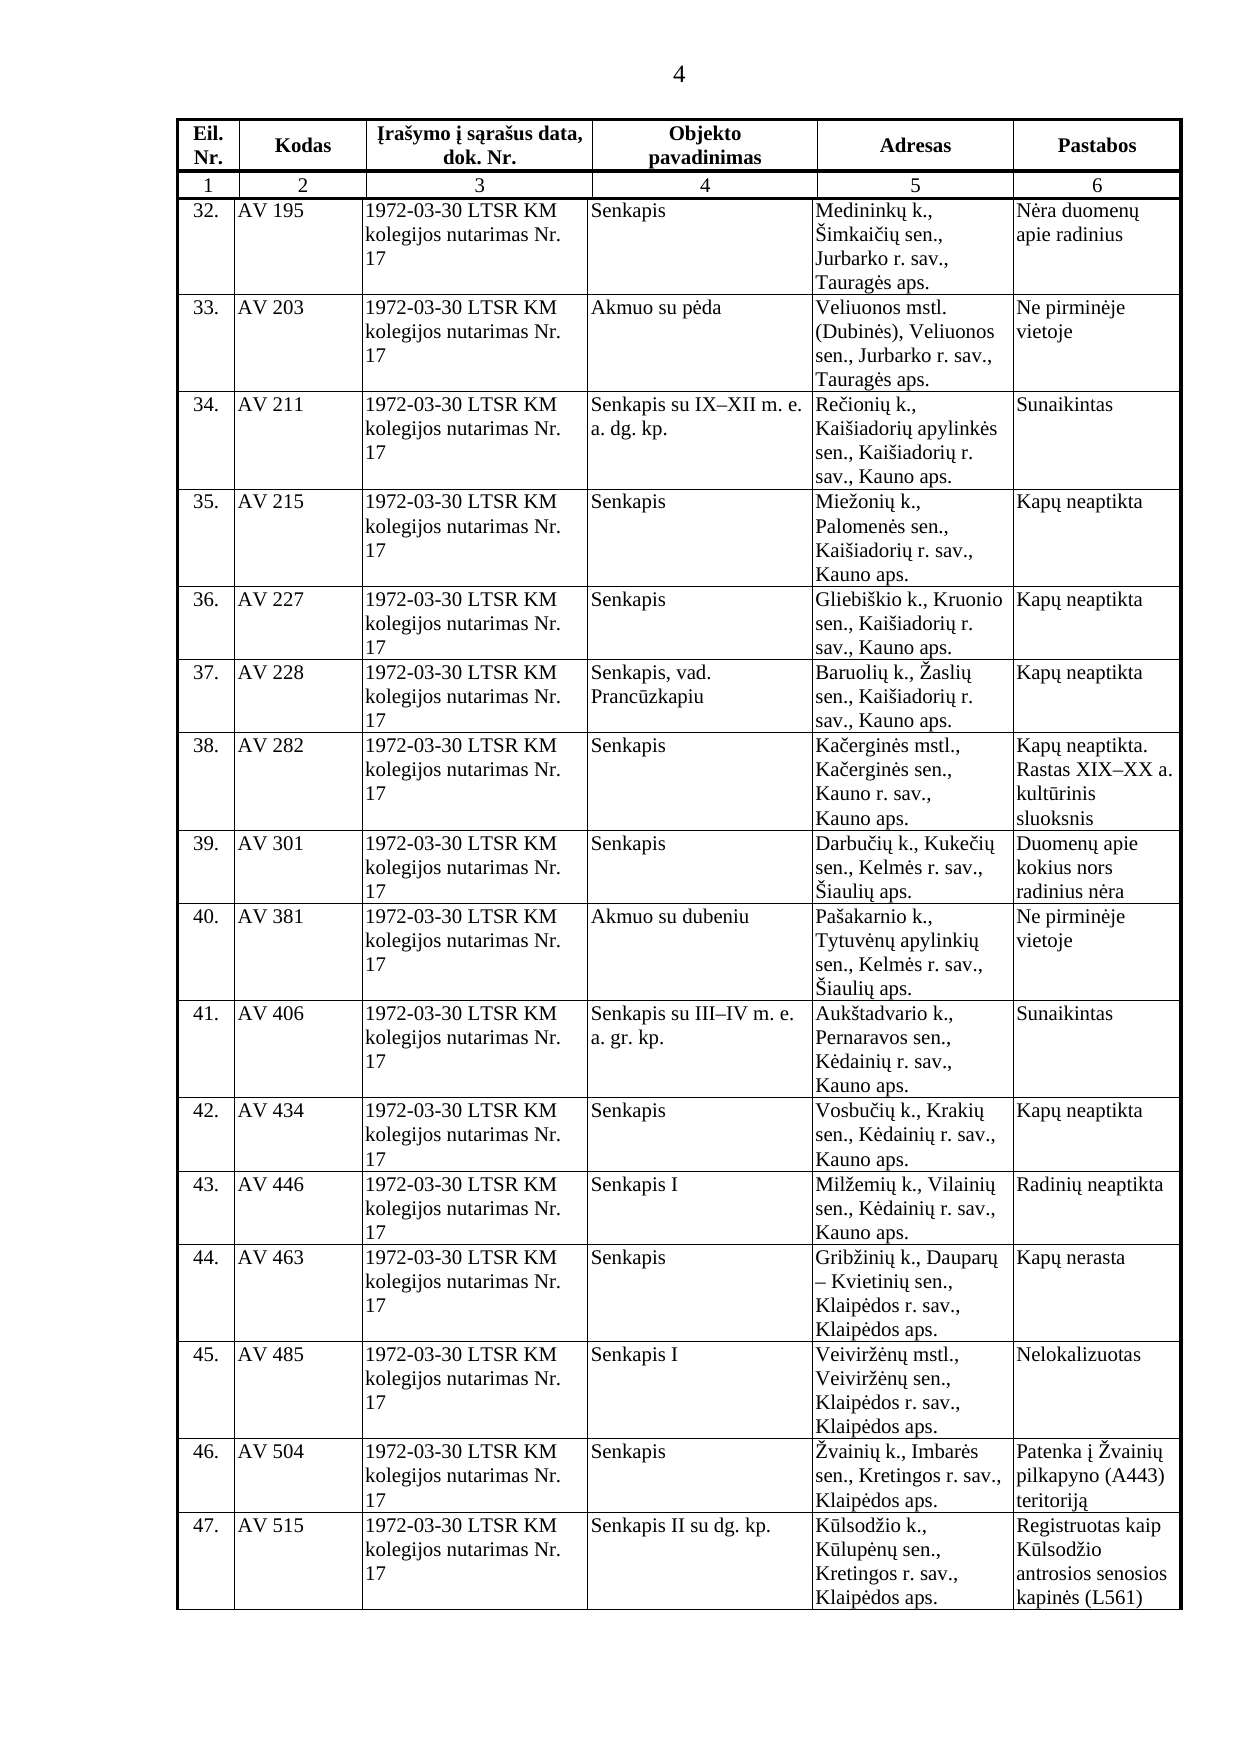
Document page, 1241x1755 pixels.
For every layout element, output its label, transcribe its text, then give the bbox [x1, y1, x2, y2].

table_cell Senkapis [588, 733, 812, 829]
table_cell Gliebiškio k., Kruonio sen., Kaišiadorių r. sav., Kauno aps. [813, 587, 1013, 659]
table_cell Žvainių k., Imbarės sen., Kretingos r. sav., Klaipėdos aps. [813, 1439, 1013, 1512]
table_cell Darbučių k., Kukečių sen., Kelmės r. sav., Šiaulių aps. [813, 831, 1013, 903]
table_cell Kačerginės mstl., Kačerginės sen., Kauno r. sav., Kauno aps. [813, 733, 1013, 829]
table_cell Radinių neaptikta [1014, 1172, 1179, 1244]
table_cell AV 446 [235, 1172, 362, 1244]
table_cell 37. [179, 660, 234, 732]
table_cell Kapų neaptikta. Rastas XIX–XX a. kultūrinis sluoksnis [1014, 733, 1179, 829]
table_cell 32. [179, 200, 234, 294]
table_cell Miežonių k., Palomenės sen., Kaišiadorių r. sav., Kauno aps. [813, 490, 1013, 586]
table_cell Ne pirminėje vietoje [1014, 295, 1179, 391]
table_cell Kapų neaptikta [1014, 587, 1179, 659]
table_cell AV 485 [235, 1342, 362, 1438]
table_cell 1972-03-30 LTSR KM kolegijos nutarimas Nr. 17 [363, 200, 587, 294]
table_cell Senkapis [588, 1098, 812, 1171]
table_cell 42. [179, 1098, 234, 1171]
table_cell 1972-03-30 LTSR KM kolegijos nutarimas Nr. 17 [363, 295, 587, 391]
table_cell Sunaikintas [1014, 1001, 1179, 1097]
table_cell Senkapis II su dg. kp. [588, 1513, 812, 1609]
table_cell 2 [240, 173, 366, 197]
table_cell Senkapis [588, 200, 812, 294]
table_cell AV 406 [235, 1001, 362, 1097]
table_cell 46. [179, 1439, 234, 1512]
table_cell 1972-03-30 LTSR KM kolegijos nutarimas Nr. 17 [363, 587, 587, 659]
table_cell AV 215 [235, 490, 362, 586]
table_cell AV 228 [235, 660, 362, 732]
table_cell Senkapis, vad. Prancūzkapiu [588, 660, 812, 732]
table_cell 4 [593, 173, 817, 197]
table_cell AV 203 [235, 295, 362, 391]
table_cell Medininkų k., Šimkaičių sen., Jurbarko r. sav., Tauragės aps. [813, 200, 1013, 294]
table_cell Patenka į Žvainių pilkapyno (A443) teritoriją [1014, 1439, 1179, 1512]
table_cell 1972-03-30 LTSR KM kolegijos nutarimas Nr. 17 [363, 1172, 587, 1244]
table_cell 41. [179, 1001, 234, 1097]
table_cell Nelokalizuotas [1014, 1342, 1179, 1438]
table_cell Senkapis su III–IV m. e. a. gr. kp. [588, 1001, 812, 1097]
table_cell Senkapis [588, 587, 812, 659]
table_header Kodas [240, 121, 366, 169]
table_cell Akmuo su dubeniu [588, 904, 812, 1000]
table_cell 1972-03-30 LTSR KM kolegijos nutarimas Nr. 17 [363, 1098, 587, 1171]
table_header Pastabos [1014, 121, 1179, 169]
table_cell 1972-03-30 LTSR KM kolegijos nutarimas Nr. 17 [363, 660, 587, 732]
table_cell Baruolių k., Žaslių sen., Kaišiadorių r. sav., Kauno aps. [813, 660, 1013, 732]
table_header Objekto pavadinimas [593, 121, 817, 169]
table_cell 33. [179, 295, 234, 391]
table_cell 6 [1014, 173, 1179, 197]
table_cell AV 434 [235, 1098, 362, 1171]
table_cell Rečionių k., Kaišiadorių apylinkės sen., Kaišiadorių r. sav., Kauno aps. [813, 392, 1013, 488]
table_cell 39. [179, 831, 234, 903]
table_cell 1 [179, 173, 239, 197]
table_cell 44. [179, 1245, 234, 1341]
table_cell Senkapis [588, 1245, 812, 1341]
table_cell 1972-03-30 LTSR KM kolegijos nutarimas Nr. 17 [363, 904, 587, 1000]
table_cell Pašakarnio k., Tytuvėnų apylinkių sen., Kelmės r. sav., Šiaulių aps. [813, 904, 1013, 1000]
table_cell Registruotas kaip Kūlsodžio antrosios senosios kapinės (L561) [1014, 1513, 1179, 1609]
table_cell 47. [179, 1513, 234, 1609]
table_cell 35. [179, 490, 234, 586]
table_cell 34. [179, 392, 234, 488]
table_header Eil. Nr. [179, 121, 239, 169]
table_cell AV 301 [235, 831, 362, 903]
table_cell 1972-03-30 LTSR KM kolegijos nutarimas Nr. 17 [363, 1001, 587, 1097]
table_cell Nėra duomenų apie radinius [1014, 200, 1179, 294]
table_cell Kapų neaptikta [1014, 660, 1179, 732]
table_cell 1972-03-30 LTSR KM kolegijos nutarimas Nr. 17 [363, 733, 587, 829]
table_cell Kapų neaptikta [1014, 1098, 1179, 1171]
table_cell Veiviržėnų mstl., Veiviržėnų sen., Klaipėdos r. sav., Klaipėdos aps. [813, 1342, 1013, 1438]
table_cell 1972-03-30 LTSR KM kolegijos nutarimas Nr. 17 [363, 831, 587, 903]
table_cell Sunaikintas [1014, 392, 1179, 488]
table_cell AV 463 [235, 1245, 362, 1341]
table_cell Senkapis I [588, 1172, 812, 1244]
table_cell Kapų neaptikta [1014, 490, 1179, 586]
table_cell 1972-03-30 LTSR KM kolegijos nutarimas Nr. 17 [363, 392, 587, 488]
table_cell 1972-03-30 LTSR KM kolegijos nutarimas Nr. 17 [363, 490, 587, 586]
table_cell Kapų nerasta [1014, 1245, 1179, 1341]
table_cell Senkapis su IX–XII m. e. a. dg. kp. [588, 392, 812, 488]
table_cell AV 227 [235, 587, 362, 659]
table_cell Senkapis [588, 1439, 812, 1512]
table_cell 1972-03-30 LTSR KM kolegijos nutarimas Nr. 17 [363, 1342, 587, 1438]
table_header Adresas [818, 121, 1013, 169]
table_cell AV 211 [235, 392, 362, 488]
table_cell Aukštadvario k., Pernaravos sen., Kėdainių r. sav., Kauno aps. [813, 1001, 1013, 1097]
table_cell Ne pirminėje vietoje [1014, 904, 1179, 1000]
table_cell AV 504 [235, 1439, 362, 1512]
table_header Įrašymo į sąrašus data, dok. Nr. [367, 121, 592, 169]
table_cell Senkapis [588, 490, 812, 586]
table_cell AV 515 [235, 1513, 362, 1609]
table_cell 5 [818, 173, 1013, 197]
table_cell Akmuo su pėda [588, 295, 812, 391]
table_cell AV 282 [235, 733, 362, 829]
table_cell Senkapis [588, 831, 812, 903]
table_cell 3 [367, 173, 592, 197]
table_cell AV 195 [235, 200, 362, 294]
table_cell 1972-03-30 LTSR KM kolegijos nutarimas Nr. 17 [363, 1439, 587, 1512]
table_cell Senkapis I [588, 1342, 812, 1438]
table_cell AV 381 [235, 904, 362, 1000]
table_cell 38. [179, 733, 234, 829]
table_cell Milžemių k., Vilainių sen., Kėdainių r. sav., Kauno aps. [813, 1172, 1013, 1244]
table_cell 45. [179, 1342, 234, 1438]
table_cell Veliuonos mstl. (Dubinės), Veliuonos sen., Jurbarko r. sav., Tauragės aps. [813, 295, 1013, 391]
table_cell Gribžinių k., Dauparų – Kvietinių sen., Klaipėdos r. sav., Klaipėdos aps. [813, 1245, 1013, 1341]
table_cell 36. [179, 587, 234, 659]
table_cell Duomenų apie kokius nors radinius nėra [1014, 831, 1179, 903]
table_cell Kūlsodžio k., Kūlupėnų sen., Kretingos r. sav., Klaipėdos aps. [813, 1513, 1013, 1609]
table_cell 40. [179, 904, 234, 1000]
table_cell Vosbučių k., Krakių sen., Kėdainių r. sav., Kauno aps. [813, 1098, 1013, 1171]
table_cell 1972-03-30 LTSR KM kolegijos nutarimas Nr. 17 [363, 1513, 587, 1609]
table_cell 43. [179, 1172, 234, 1244]
table_cell 1972-03-30 LTSR KM kolegijos nutarimas Nr. 17 [363, 1245, 587, 1341]
